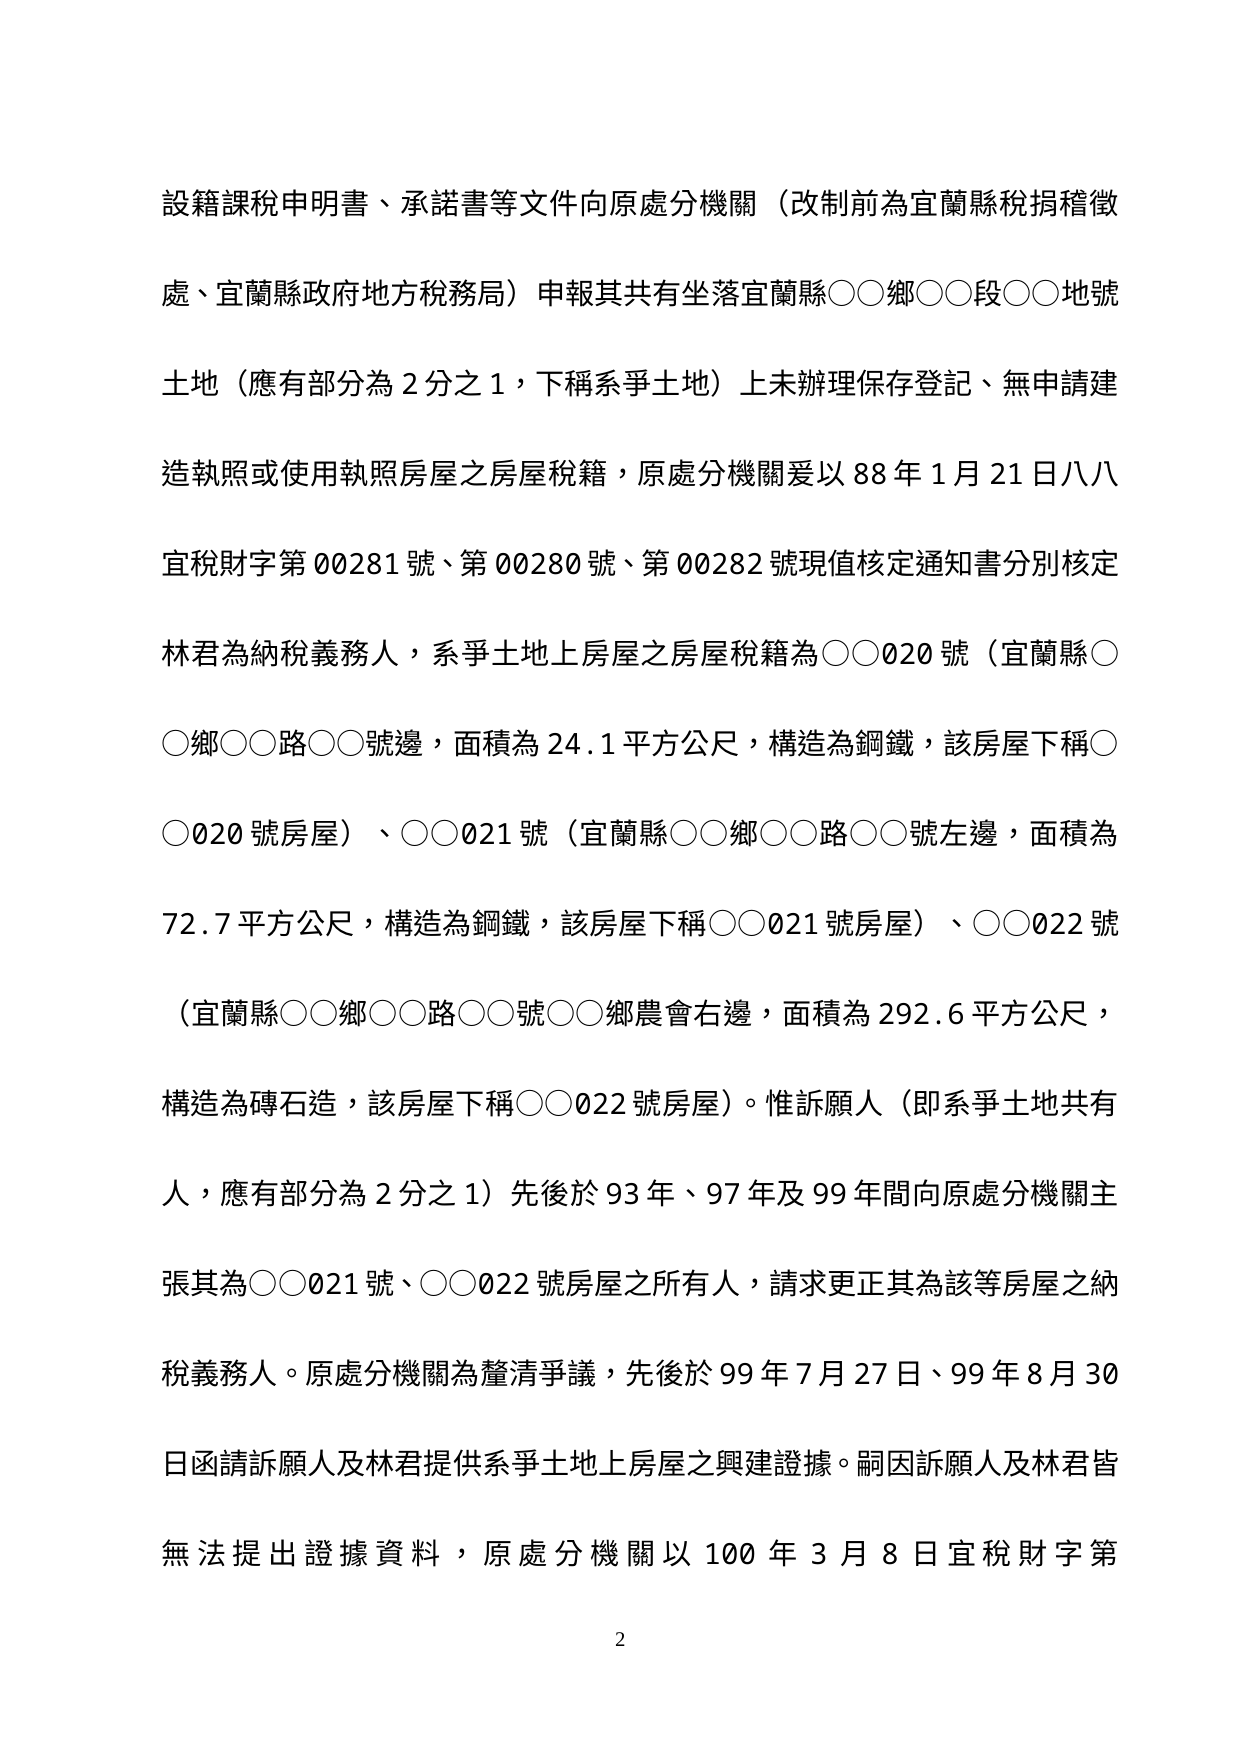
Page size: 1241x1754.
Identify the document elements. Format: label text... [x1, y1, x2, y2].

table_cell 設籍課稅申明書、承諾書等文件向原處分機關（改制前為宜蘭縣稅捐稽徵處、宜蘭縣政府地方稅務局）申報其共有坐落宜蘭縣○○鄉○○段○○地號土地（應有部分為2分之1，下稱系爭土地）上未辦理保存登記、無申請建造執照或使用執照房屋之房屋稅籍，原處分機關爰以88年1月21日八八宜稅財字第00281號、第00280號、第00282號現值核定通知書分別核定林君為納稅義務人，系爭土地上房屋之房屋稅籍為○○020號（宜蘭縣○○鄉○○路○○號邊，面積為24.1平方公尺，構造為鋼鐵，該房屋下稱○○020號房屋）、○○021號（宜蘭縣○○鄉○○路○○號左邊，面積為72.7平方公尺，構造為鋼鐵，該房屋下稱○○021號房屋）、○○022號（宜蘭縣○○鄉○○路○○號○○鄉農會右邊，面積為292.6平方公尺，構造為磚石造，該房屋下稱○○022號房屋）。惟訴願人（即系爭土地共有人，應有部分為2分之1）先後於93年、97年及99年間向原處分機關主張其為○○021號、○○022號房屋之所有人，請求更正其為該等房屋之納稅義務人。原處分機關為釐清爭議，先後於99年7月27日、99年8月30日函請訴願人及林君提供系爭土地上房屋之興建證據。嗣因訴願人及林君皆無法提出證據資料，原處分機關以100年3月8日宜稅財字第 [150, 165, 1130, 1589]
